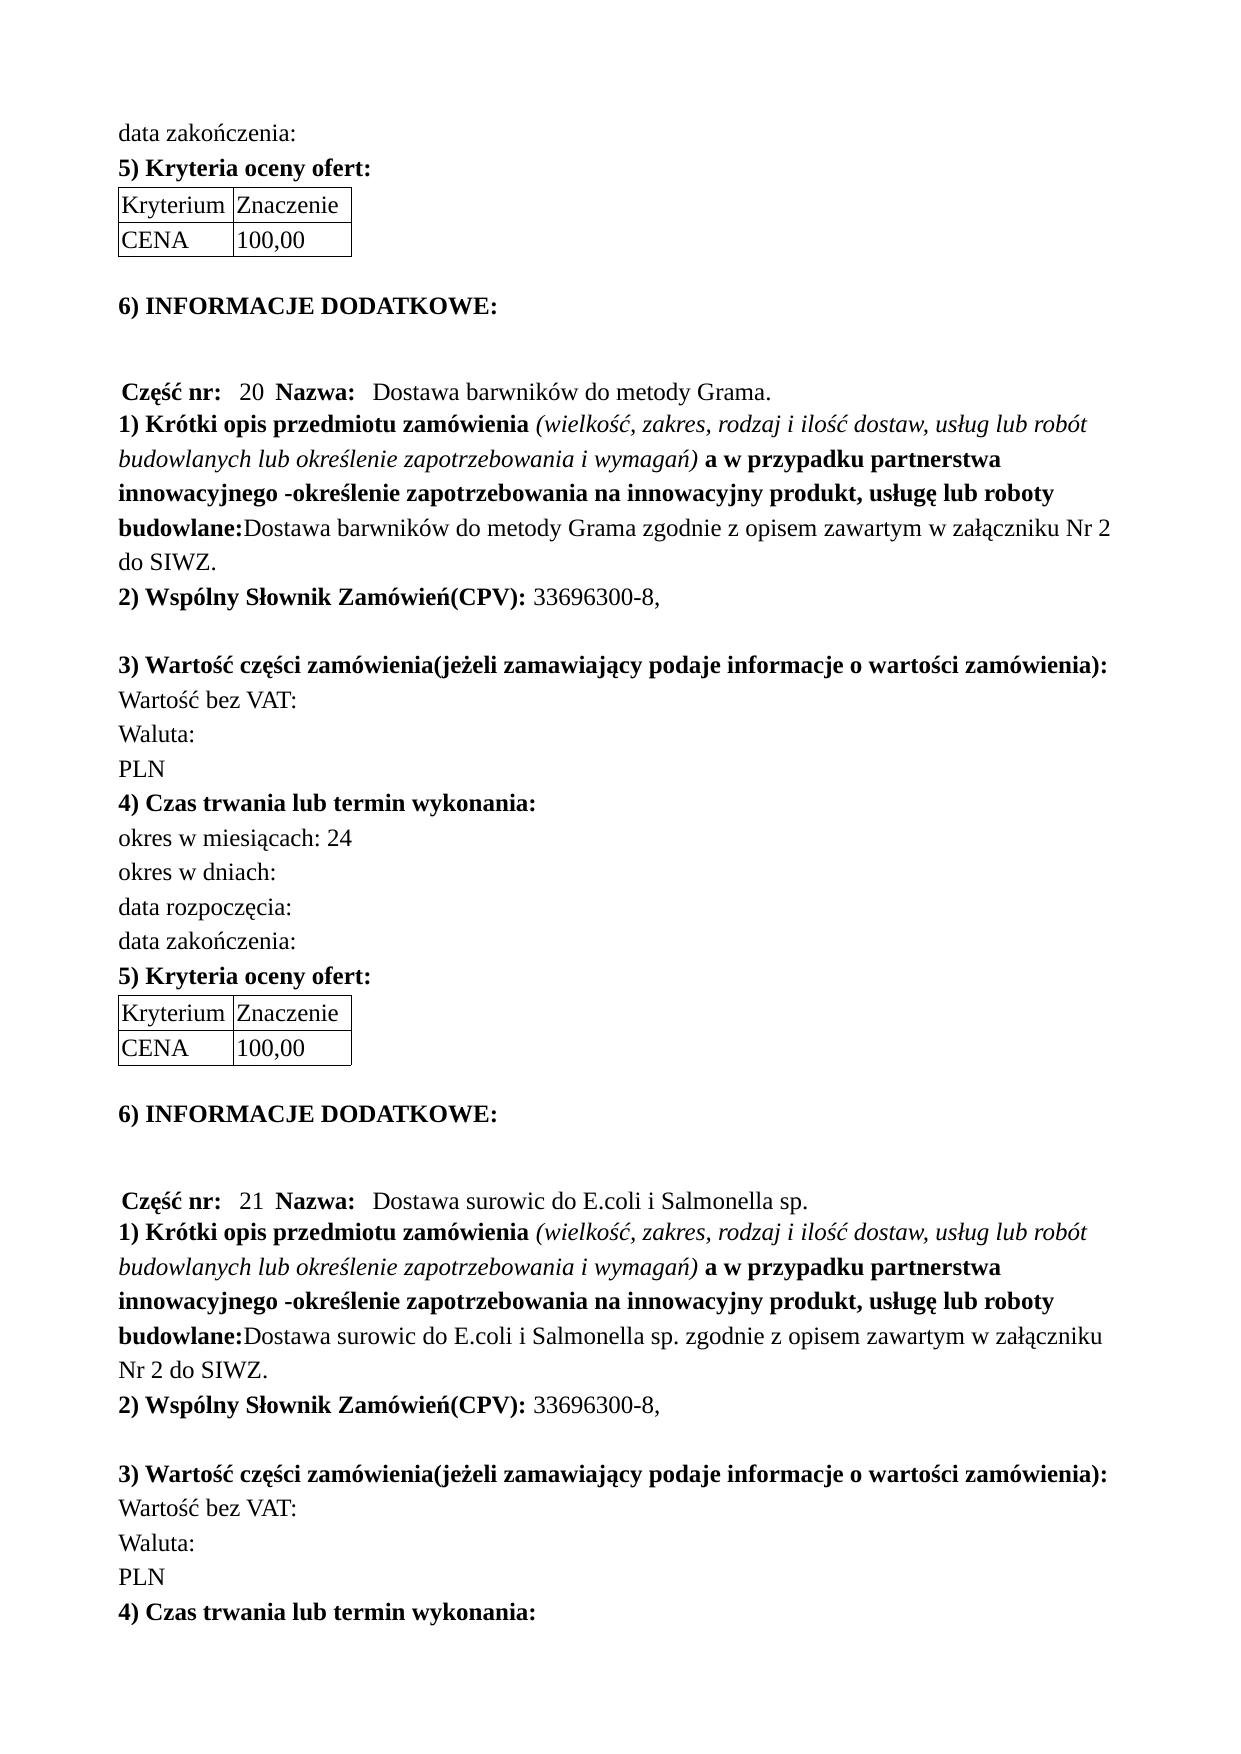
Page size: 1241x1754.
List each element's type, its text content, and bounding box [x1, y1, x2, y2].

table_header 21 [236, 1183, 272, 1217]
table_header Dostawa surowic do E.coli i Salmonella sp. [369, 1183, 815, 1217]
table_header Część nr: [118, 375, 236, 409]
table_header Znaczenie [234, 188, 351, 222]
table_cell CENA [119, 1031, 233, 1065]
table_header Dostawa barwników do metody Grama. [369, 375, 782, 409]
table_header 20 [236, 375, 272, 409]
text 6) INFORMACJE DODATKOWE: [118, 1065, 1122, 1162]
text data zakończenia: 5) Kryteria oceny ofert: [118, 118, 1122, 181]
table_header Kryterium [119, 996, 233, 1030]
table_cell 100,00 [234, 1031, 351, 1065]
table_header Nazwa: [272, 1183, 369, 1217]
text 1) Krótki opis przedmiotu zamówienia (wielkość, zakres, rodzaj i ilość dostaw, usług lub robót budowlanych lub określenie zapotrzebowania i wymagań) a w przypadku partnerstwa innowacyjnego -określenie zapotrzebowania na innowacyjny produkt, usługę lub roboty budowlane:Dostawa surowic do E.coli i Salmonella sp. zgodnie z opisem zawartym w załączniku Nr 2 do SIWZ. 2) Wspólny Słownik Zamówień(CPV): 33696300-8, 3) Wartość części zamówienia(jeżeli zamawiający podaje informacje o wartości zamówienia): Wartość bez VAT: Waluta: PLN 4) Czas trwania lub termin wykonania: [118, 1217, 1122, 1625]
text 6) INFORMACJE DODATKOWE: [118, 257, 1122, 354]
table_header Nazwa: [272, 375, 369, 409]
table_header Kryterium [119, 188, 233, 222]
table_cell 100,00 [234, 223, 351, 256]
table_cell CENA [119, 223, 233, 256]
table_header Część nr: [118, 1183, 236, 1217]
table_header Znaczenie [234, 996, 351, 1030]
text 1) Krótki opis przedmiotu zamówienia (wielkość, zakres, rodzaj i ilość dostaw, usług lub robót budowlanych lub określenie zapotrzebowania i wymagań) a w przypadku partnerstwa innowacyjnego -określenie zapotrzebowania na innowacyjny produkt, usługę lub roboty budowlane:Dostawa barwników do metody Grama zgodnie z opisem zawartym w załączniku Nr 2 do SIWZ. 2) Wspólny Słownik Zamówień(CPV): 33696300-8, 3) Wartość części zamówienia(jeżeli zamawiający podaje informacje o wartości zamówienia): Wartość bez VAT: Waluta: PLN 4) Czas trwania lub termin wykonania: okres w miesiącach: 24 okres w dniach: data rozpoczęcia: data zakończenia: 5) Kryteria oceny ofert: [118, 409, 1122, 989]
